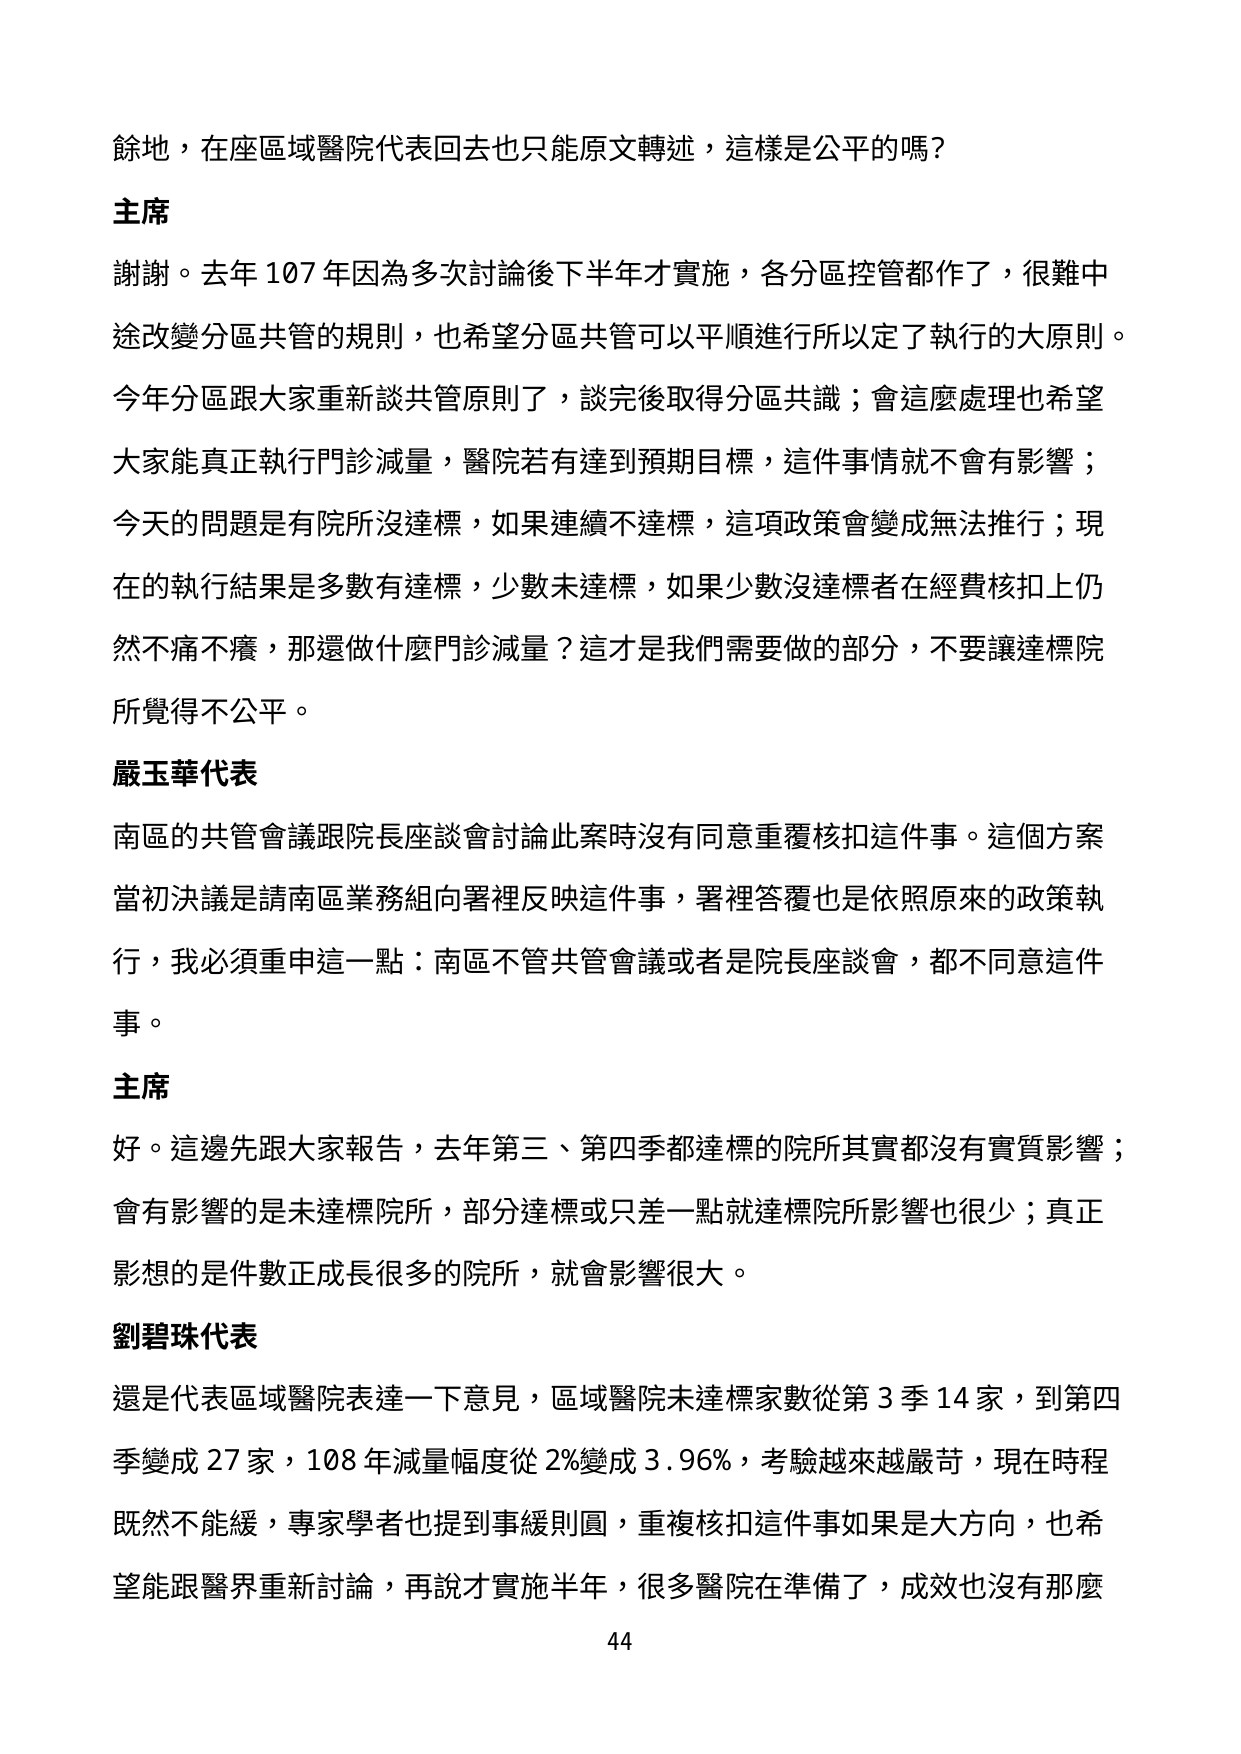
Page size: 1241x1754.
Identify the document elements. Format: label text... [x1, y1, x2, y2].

text 謝謝。去年107年因為多次討論後下半年才實施，各分區控管都作了，很難中途改變分區共管的規則，也希望分區共管可以平順進行所以定了執行的大原則。今年分區跟大家重新談共管原則了，談完後取得分區共識；會這麼處理也希望大家能真正執行門診減量，醫院若有達到預期目標，這件事情就不會有影響；今天的問題是有院所沒達標，如果連續不達標，這項政策會變成無法推行；現在的執行結果是多數有達標，少數未達標，如果少數沒達標者在經費核扣上仍然不痛不癢，那還做什麼門診減量？這才是我們需要做的部分，不要讓達標院所覺得不公平。 [112, 230, 1128, 730]
text 好。這邊先跟大家報告，去年第三、第四季都達標的院所其實都沒有實質影響；會有影響的是未達標院所，部分達標或只差一點就達標院所影響也很少；真正影想的是件數正成長很多的院所，就會影響很大。 [112, 1105, 1128, 1293]
text 還是代表區域醫院表達一下意見，區域醫院未達標家數從第3季14家，到第四季變成27家，108年減量幅度從2%變成3.96%，考驗越來越嚴苛，現在時程既然不能緩，專家學者也提到事緩則圓，重複核扣這件事如果是大方向，也希望能跟醫界重新討論，再說才實施半年，很多醫院在準備了，成效也沒有那麼 [112, 1355, 1128, 1605]
text 主席 [112, 168, 1128, 230]
text 劉碧珠代表 [112, 1293, 1128, 1355]
text 主席 [112, 1043, 1128, 1105]
text 南區的共管會議跟院長座談會討論此案時沒有同意重覆核扣這件事。這個方案當初決議是請南區業務組向署裡反映這件事，署裡答覆也是依照原來的政策執行，我必須重申這一點：南區不管共管會議或者是院長座談會，都不同意這件事。 [112, 793, 1128, 1043]
text 嚴玉華代表 [112, 730, 1128, 793]
text 餘地，在座區域醫院代表回去也只能原文轉述，這樣是公平的嗎? [112, 105, 1128, 168]
